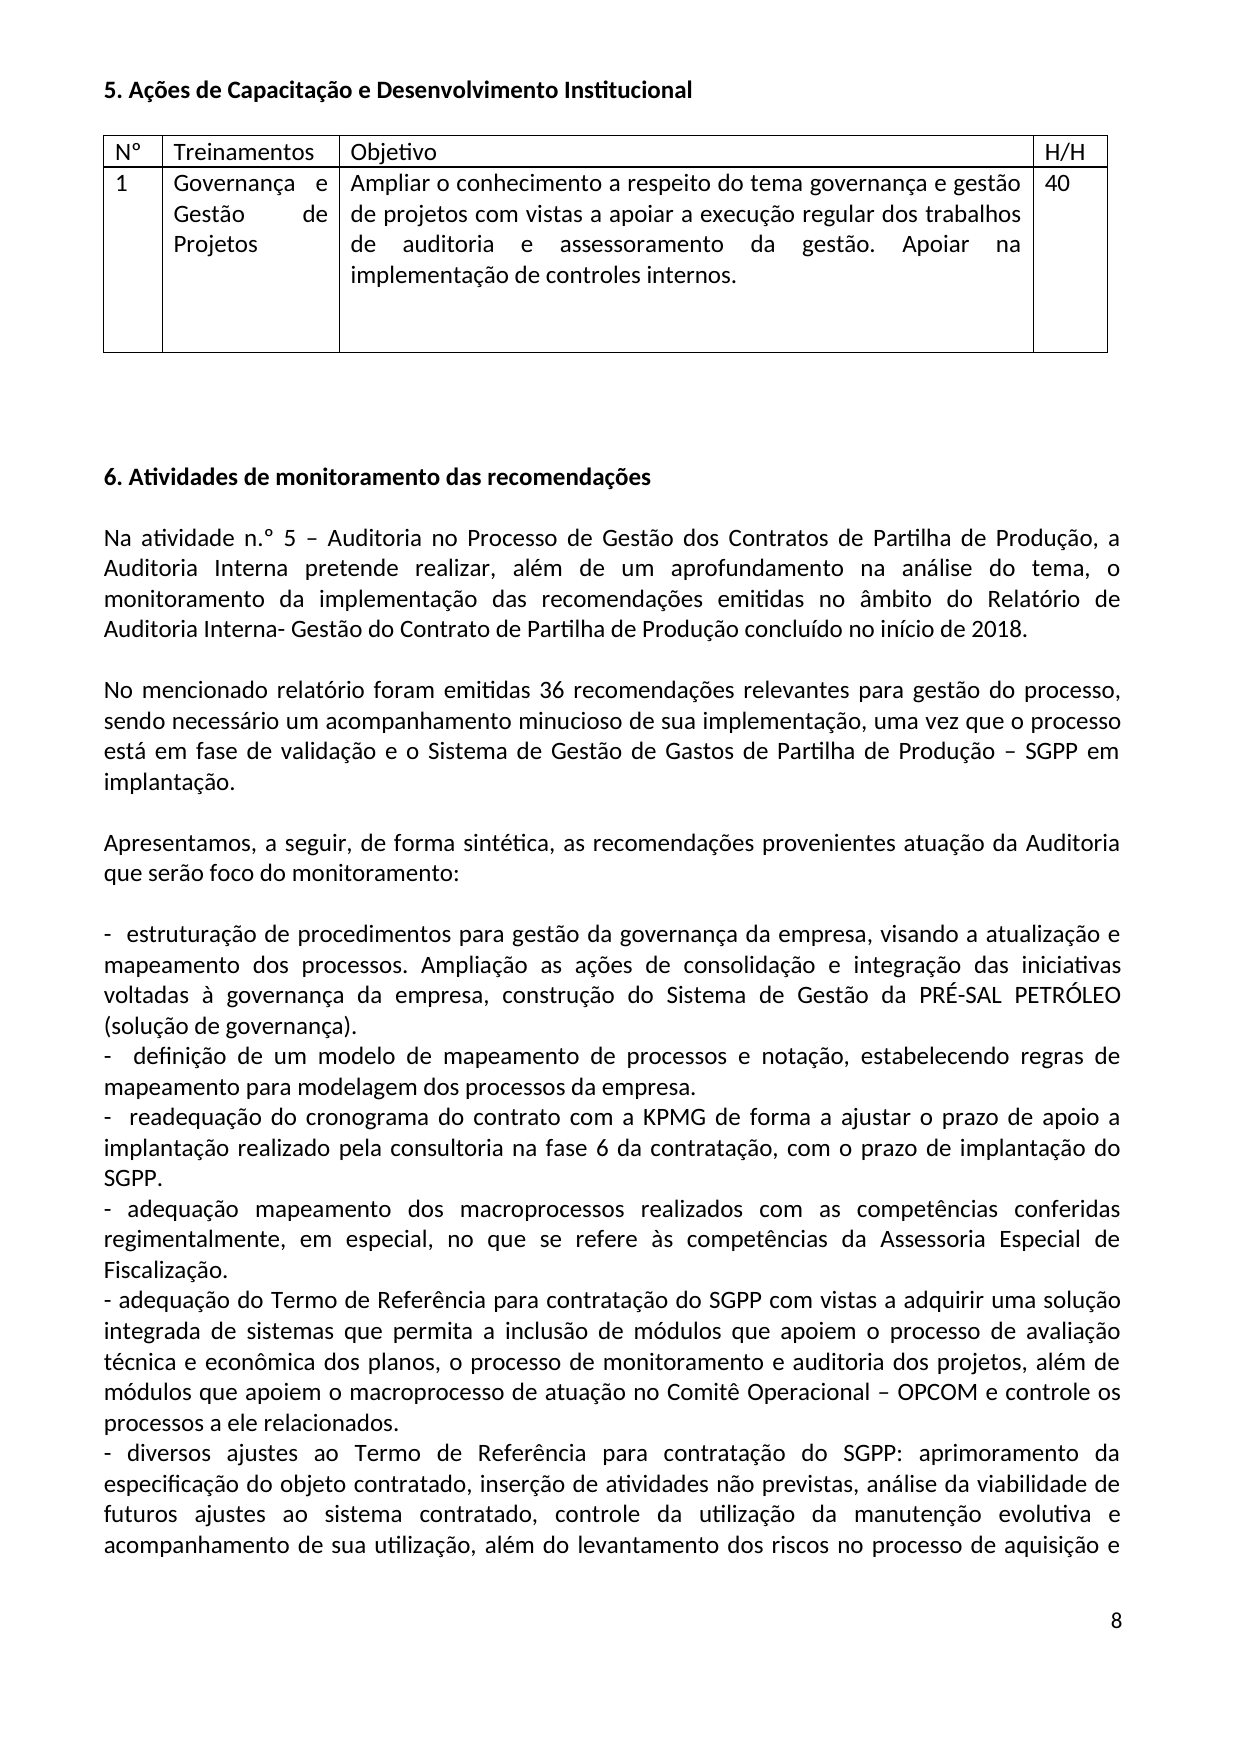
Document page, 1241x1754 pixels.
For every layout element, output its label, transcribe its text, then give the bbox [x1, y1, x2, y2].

table_header H/H [1034, 136, 1107, 166]
table_cell 1 [104, 168, 162, 352]
text No mencionado relatório foram emitidas 36 recomendações relevantes para gestão do processo, sendo necessário um acompanhamento minucioso de sua implementação, uma vez que o processo está em fase de validação e o Sistema de Gestão de Gastos de Partilha de Produção – SGPP em implantação. [103, 674, 1122, 796]
text - diversos ajustes ao Termo de Referência para contratação do SGPP: aprimoramento da especificação do objeto contratado, inserção de atividades não previstas, análise da viabilidade de futuros ajustes ao sistema contratado, controle da utilização da manutenção evolutiva e acompanhamento de sua utilização, além do levantamento dos riscos no processo de aquisição e [103, 1437, 1122, 1559]
table_header Objetivo [340, 136, 1033, 166]
text 6. Atividades de monitoramento das recomendações [103, 461, 1122, 491]
text - adequação do Termo de Referência para contratação do SGPP com vistas a adquirir uma solução integrada de sistemas que permita a inclusão de módulos que apoiem o processo de avaliação técnica e econômica dos planos, o processo de monitoramento e auditoria dos projetos, além de módulos que apoiem o macroprocesso de atuação no Comitê Operacional – OPCOM e controle os processos a ele relacionados. [103, 1285, 1122, 1437]
text 5. Ações de Capacitação e Desenvolvimento Institucional [103, 74, 1122, 104]
table_header Nº [104, 136, 162, 166]
text - adequação mapeamento dos macroprocessos realizados com as competências conferidas regimentalmente, em especial, no que se refere às competências da Assessoria Especial de Fiscalização. [103, 1193, 1122, 1285]
text Apresentamos, a seguir, de forma sintética, as recomendações provenientes atuação da Auditoria que serão foco do monitoramento: [103, 827, 1122, 888]
table_cell 40 [1034, 168, 1107, 352]
text Na atividade n.º 5 – Auditoria no Processo de Gestão dos Contratos de Partilha de Produção, a Auditoria Interna pretende realizar, além de um aprofundamento na análise do tema, o monitoramento da implementação das recomendações emitidas no âmbito do Relatório de Auditoria Interna- Gestão do Contrato de Partilha de Produção concluído no início de 2018. [103, 522, 1122, 644]
table_cell Governança e Gestão de Projetos [163, 168, 339, 352]
text - readequação do cronograma do contrato com a KPMG de forma a ajustar o prazo de apoio a implantação realizado pela consultoria na fase 6 da contratação, com o prazo de implantação do SGPP. [103, 1102, 1122, 1193]
table_header Treinamentos [163, 136, 339, 166]
table_cell Ampliar o conhecimento a respeito do tema governança e gestão de projetos com vistas a apoiar a execução regular dos trabalhos de auditoria e assessoramento da gestão. Apoiar na implementação de controles internos. [340, 168, 1033, 352]
text - definição de um modelo de mapeamento de processos e notação, estabelecendo regras de mapeamento para modelagem dos processos da empresa. [103, 1041, 1122, 1102]
text - estruturação de procedimentos para gestão da governança da empresa, visando a atualização e mapeamento dos processos. Ampliação as ações de consolidação e integração das iniciativas voltadas à governança da empresa, construção do Sistema de Gestão da PRÉ-SAL PETRÓLEO (solução de governança). [103, 918, 1122, 1041]
